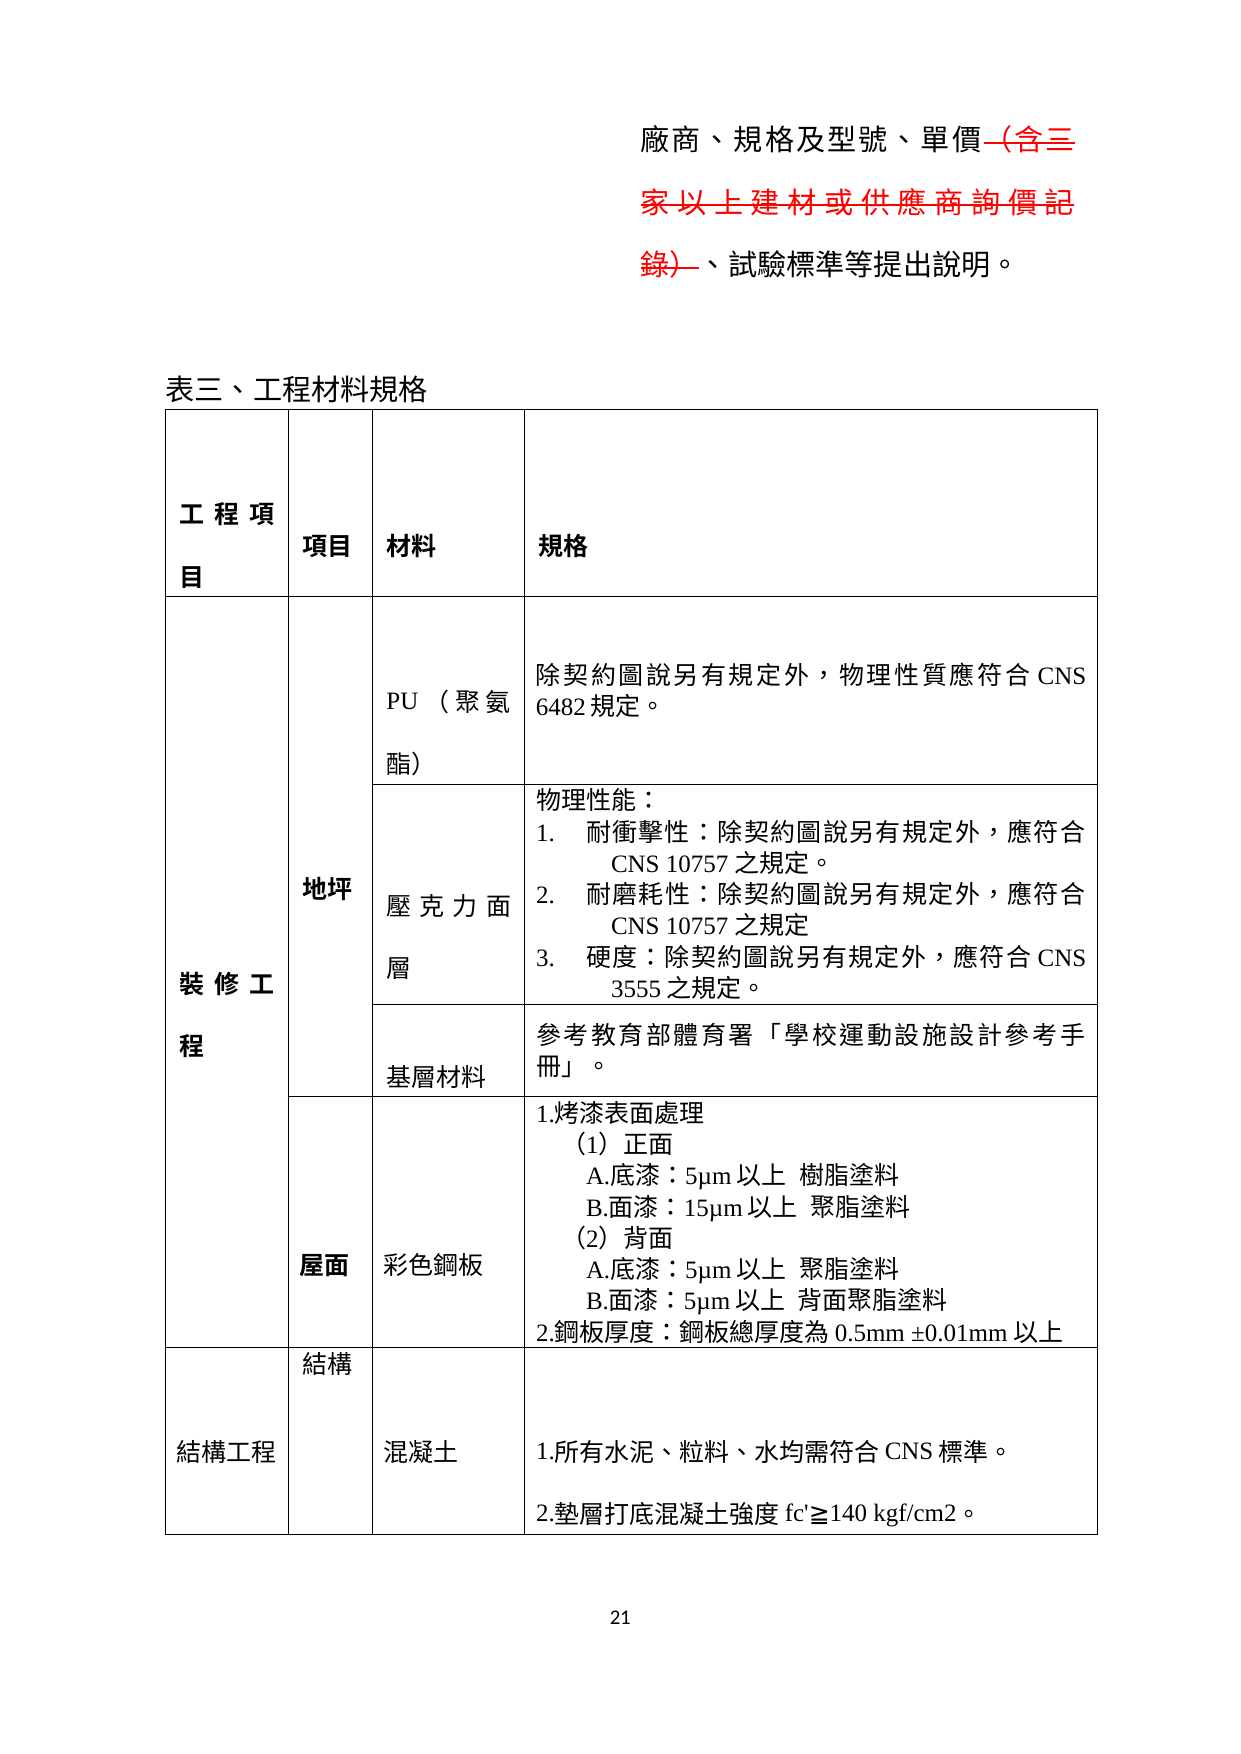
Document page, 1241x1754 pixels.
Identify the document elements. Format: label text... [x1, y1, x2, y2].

table_cell 壓克力面層 [373, 785, 524, 1003]
table_header 規格 [525, 410, 1097, 596]
table_cell 地坪 [289, 597, 372, 1096]
table_cell 基層材料 [373, 1005, 524, 1096]
table_cell 除契約圖說另有規定外，物理性質應符合CNS 6482規定。 [525, 597, 1097, 784]
table_cell 混凝土 [373, 1348, 524, 1534]
list 廠商、規格及型號、單價（含三家以上建材或供應商詢價記錄）、試驗標準等提出說明。 [590, 96, 1075, 284]
table_cell 參考教育部體育署「學校運動設施設計參考手冊」。 [525, 1005, 1097, 1096]
table_cell 彩色鋼板 [373, 1097, 524, 1347]
table_cell PU（聚氨酯） [373, 597, 524, 784]
table_cell 裝修工程 [166, 597, 288, 1347]
table_cell 1.所有水泥、粒料、水均需符合CNS標準。 2.墊層打底混凝土強度fc'≧140 kgf/cm2。 [525, 1348, 1097, 1534]
table_cell 結構 [289, 1348, 372, 1534]
table_cell 屋面 [289, 1097, 372, 1347]
table_cell 物理性能： 耐衝擊性：除契約圖說另有規定外，應符合CNS 10757 之規定。 耐磨耗性：除契約圖說另有規定外，應符合CNS 10757 之規定 硬度：除契約圖說另有規定外，應符合CNS 3555之規定。 [525, 785, 1097, 1003]
text 表三、工程材料規格 [165, 346, 1075, 409]
table_header 材料 [373, 410, 524, 596]
table_header 工程項目 [166, 410, 288, 596]
table_cell 1.烤漆表面處理 （1）正面 A.底漆：5µm以上 樹脂塗料 B.面漆：15µm以上 聚脂塗料 （2）背面 A.底漆：5µm以上 聚脂塗料 B.面漆：5µm以上 背面聚脂塗料 2.鋼板厚度：鋼板總厚度為0.5mm ±0.01mm 以上 [525, 1097, 1097, 1347]
table_cell 結構工程 [166, 1348, 288, 1534]
table_header 項目 [289, 410, 372, 596]
